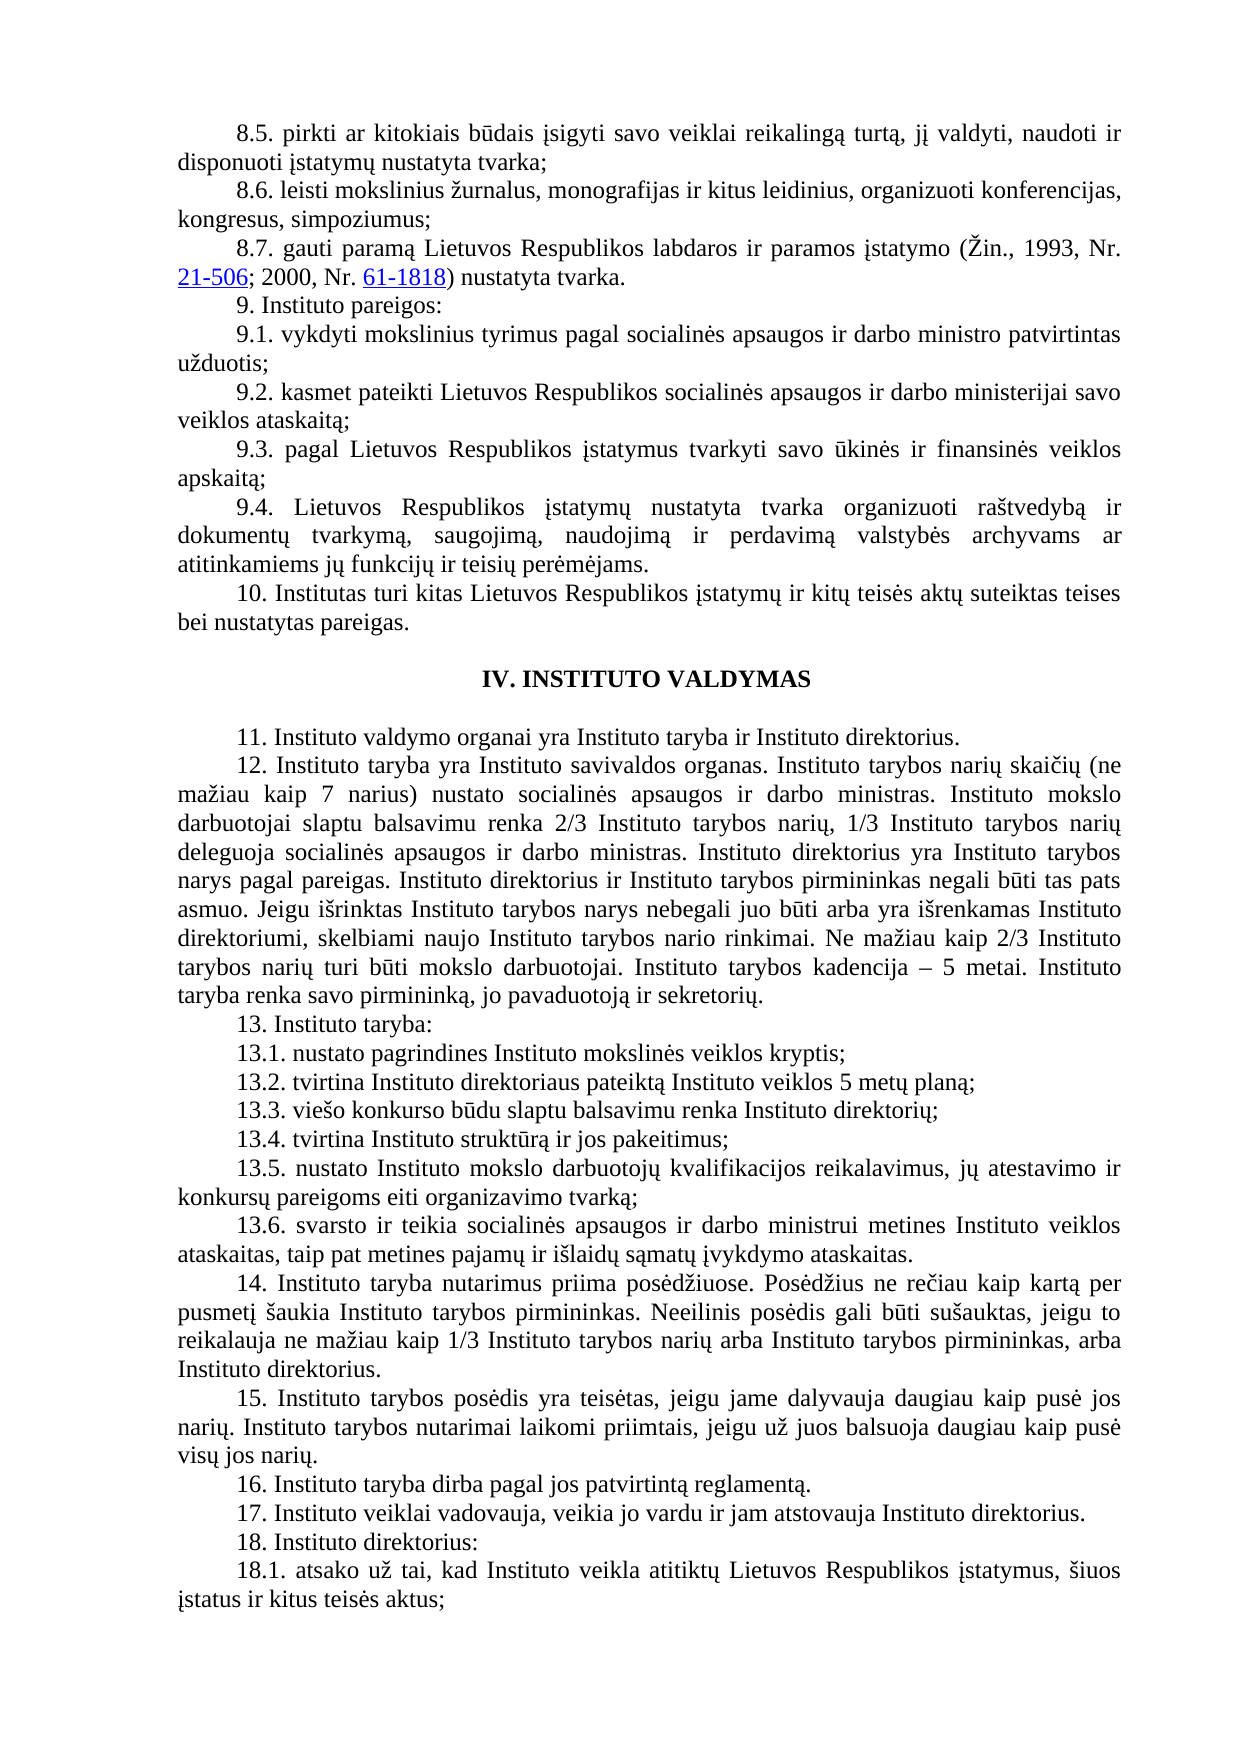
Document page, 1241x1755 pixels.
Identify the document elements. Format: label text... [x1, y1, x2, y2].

text 13.4. tvirtina Instituto struktūrą ir jos pakeitimus; [177, 1124, 1122, 1153]
text 15. Instituto tarybos posėdis yra teisėtas, jeigu jame dalyvauja daugiau kaip pusė jos narių. Instituto tarybos nutarimai laikomi priimtais, jeigu už juos balsuoja daugiau kaip pusė visų jos narių. [177, 1383, 1122, 1469]
text 9.3. pagal Lietuvos Respublikos įstatymus tvarkyti savo ūkinės ir finansinės veiklos apskaitą; [177, 434, 1122, 492]
text 17. Instituto veiklai vadovauja, veikia jo vardu ir jam atstovauja Instituto direktorius. [177, 1498, 1122, 1527]
text 8.6. leisti mokslinius žurnalus, monografijas ir kitus leidinius, organizuoti konferencijas, kongresus, simpoziumus; [177, 176, 1122, 233]
text IV. INSTITUTO VALDYMAS [177, 664, 1122, 693]
text 14. Instituto taryba nutarimus priima posėdžiuose. Posėdžius ne rečiau kaip kartą per pusmetį šaukia Instituto tarybos pirmininkas. Neeilinis posėdis gali būti sušauktas, jeigu to reikalauja ne mažiau kaip 1/3 Instituto tarybos narių arba Instituto tarybos pirmininkas, arba Instituto direktorius. [177, 1268, 1122, 1383]
text 8.5. pirkti ar kitokiais būdais įsigyti savo veiklai reikalingą turtą, jį valdyti, naudoti ir disponuoti įstatymų nustatyta tvarka; [177, 118, 1122, 176]
text 13.5. nustato Instituto mokslo darbuotojų kvalifikacijos reikalavimus, jų atestavimo ir konkursų pareigoms eiti organizavimo tvarką; [177, 1153, 1122, 1211]
text 11. Instituto valdymo organai yra Instituto taryba ir Instituto direktorius. [177, 722, 1122, 751]
text 13.2. tvirtina Instituto direktoriaus pateiktą Instituto veiklos 5 metų planą; [177, 1067, 1122, 1096]
text 18. Instituto direktorius: [177, 1527, 1122, 1556]
text 9.4. Lietuvos Respublikos įstatymų nustatyta tvarka organizuoti raštvedybą ir dokumentų tvarkymą, saugojimą, naudojimą ir perdavimą valstybės archyvams ar atitinkamiems jų funkcijų ir teisių perėmėjams. [177, 492, 1122, 578]
text 13.1. nustato pagrindines Instituto mokslinės veiklos kryptis; [177, 1038, 1122, 1067]
text 13.3. viešo konkurso būdu slaptu balsavimu renka Instituto direktorių; [177, 1096, 1122, 1124]
text 8.7. gauti paramą Lietuvos Respublikos labdaros ir paramos įstatymo (Žin., 1993, Nr. 21-506; 2000, Nr. 61-1818) nustatyta tvarka. [177, 233, 1122, 291]
text 13.6. svarsto ir teikia socialinės apsaugos ir darbo ministrui metines Instituto veiklos ataskaitas, taip pat metines pajamų ir išlaidų sąmatų įvykdymo ataskaitas. [177, 1211, 1122, 1268]
text 9.2. kasmet pateikti Lietuvos Respublikos socialinės apsaugos ir darbo ministerijai savo veiklos ataskaitą; [177, 377, 1122, 434]
text 10. Institutas turi kitas Lietuvos Respublikos įstatymų ir kitų teisės aktų suteiktas teises bei nustatytas pareigas. [177, 578, 1122, 636]
text 12. Instituto taryba yra Instituto savivaldos organas. Instituto tarybos narių skaičių (ne mažiau kaip 7 narius) nustato socialinės apsaugos ir darbo ministras. Instituto mokslo darbuotojai slaptu balsavimu renka 2/3 Instituto tarybos narių, 1/3 Instituto tarybos narių deleguoja socialinės apsaugos ir darbo ministras. Instituto direktorius yra Instituto tarybos narys pagal pareigas. Instituto direktorius ir Instituto tarybos pirmininkas negali būti tas pats asmuo. Jeigu išrinktas Instituto tarybos narys nebegali juo būti arba yra išrenkamas Instituto direktoriumi, skelbiami naujo Instituto tarybos nario rinkimai. Ne mažiau kaip 2/3 Instituto tarybos narių turi būti mokslo darbuotojai. Instituto tarybos kadencija – 5 metai. Instituto taryba renka savo pirmininką, jo pavaduotoją ir sekretorių. [177, 751, 1122, 1009]
text 18.1. atsako už tai, kad Instituto veikla atitiktų Lietuvos Respublikos įstatymus, šiuos įstatus ir kitus teisės aktus; [177, 1556, 1122, 1613]
text 13. Instituto taryba: [177, 1009, 1122, 1038]
text 16. Instituto taryba dirba pagal jos patvirtintą reglamentą. [177, 1469, 1122, 1498]
text 9. Instituto pareigos: [177, 291, 1122, 319]
text 9.1. vykdyti mokslinius tyrimus pagal socialinės apsaugos ir darbo ministro patvirtintas užduotis; [177, 319, 1122, 377]
